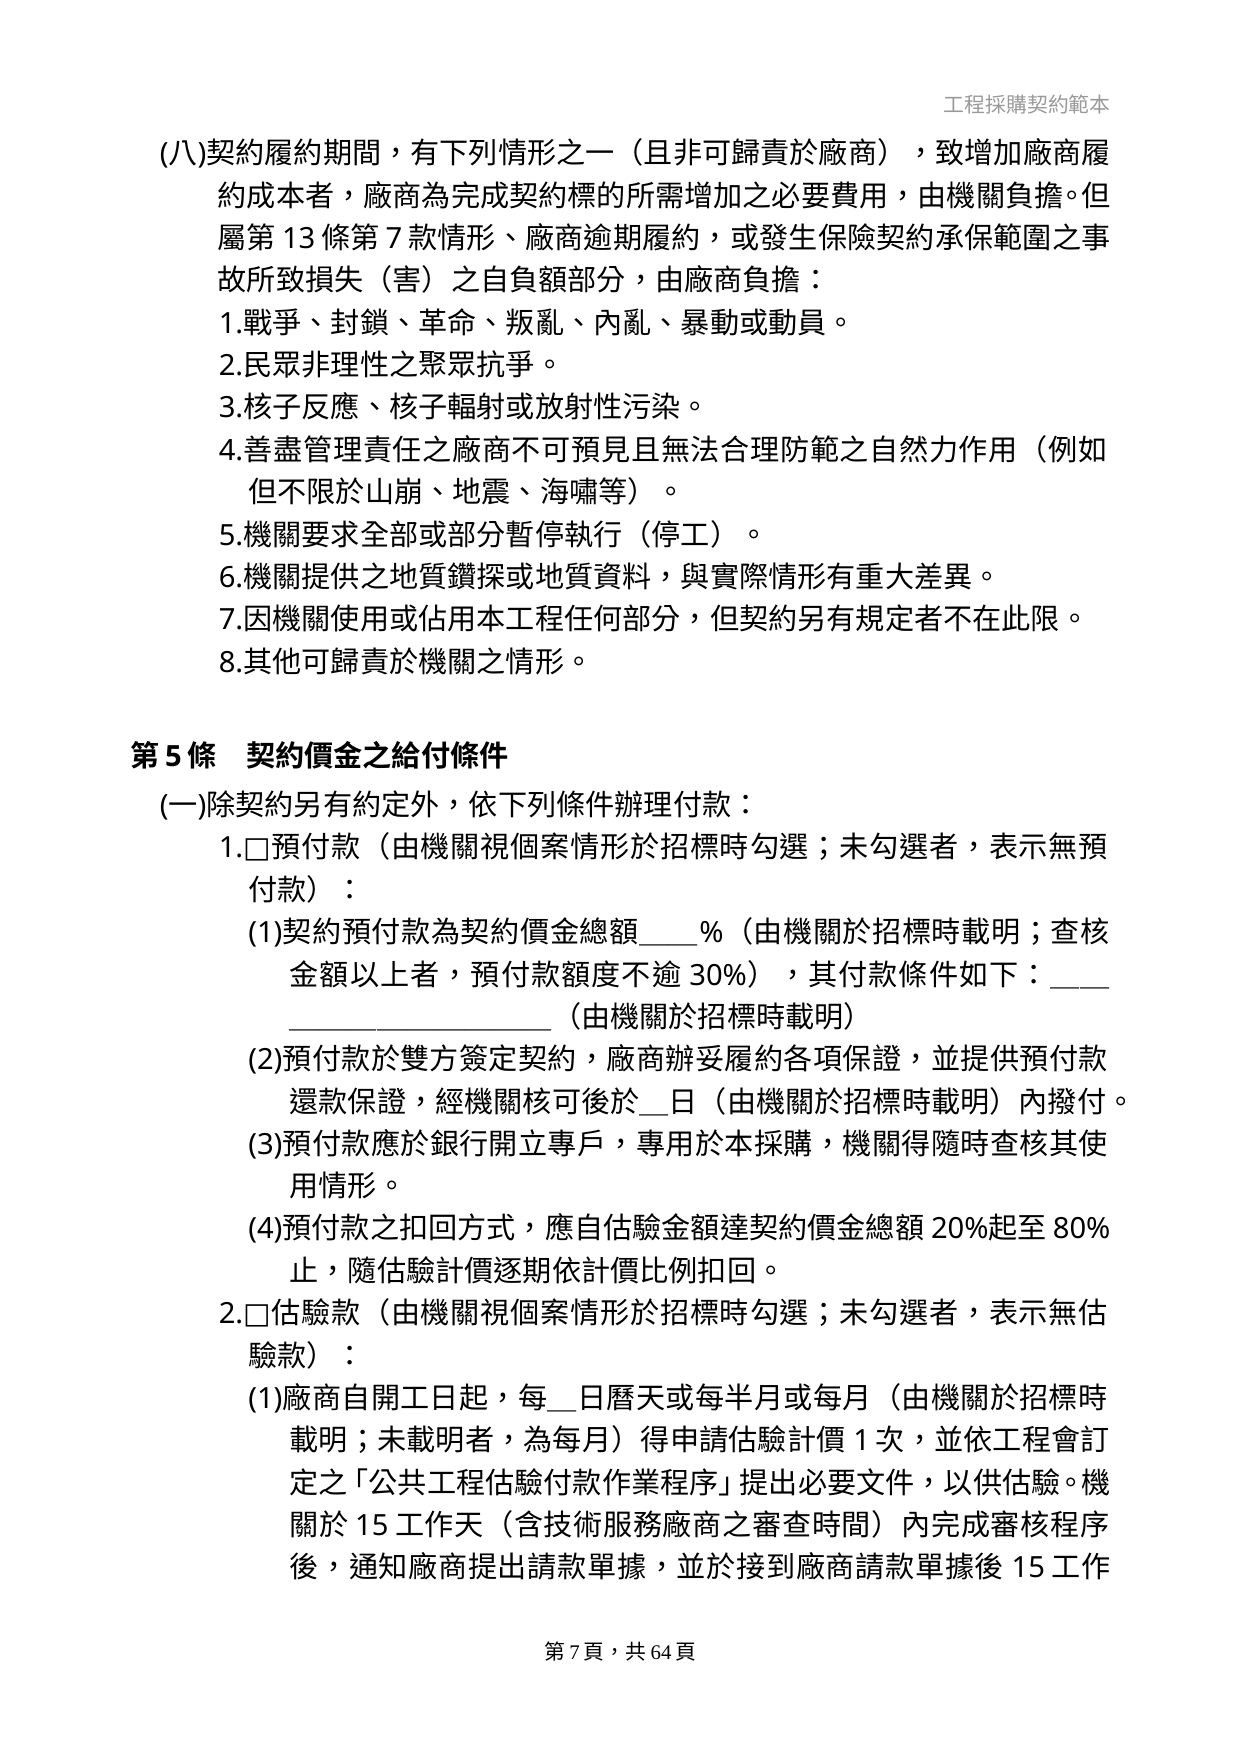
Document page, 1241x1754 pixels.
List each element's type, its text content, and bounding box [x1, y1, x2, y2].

text (4)預付款之扣回方式，應自估驗金額達契約價金總額20%起至80%止，隨估驗計價逐期依計價比例扣回。 [248, 1205, 1110, 1290]
text (3)預付款應於銀行開立專戶，專用於本採購，機關得隨時查核其使用情形。 [248, 1120, 1110, 1205]
text (1)契約預付款為契約價金總額＿＿%（由機關於招標時載明；查核金額以上者，預付款額度不逾30%），其付款條件如下：＿＿＿＿＿＿＿＿＿＿＿（由機關於招標時載明） [248, 909, 1110, 1036]
text 6.機關提供之地質鑽探或地質資料，與實際情形有重大差異。 [218, 553, 1108, 596]
text 第5條 契約價金之給付條件 [130, 733, 1110, 775]
text 2.民眾非理性之聚眾抗爭。 [218, 342, 1108, 384]
text 5.機關要求全部或部分暫停執行（停工）。 [218, 511, 1108, 553]
text 8.其他可歸責於機關之情形。 [218, 638, 1108, 681]
text (2)預付款於雙方簽定契約，廠商辦妥履約各項保證，並提供預付款還款保證，經機關核可後於＿日（由機關於招標時載明）內撥付。 [248, 1036, 1110, 1120]
text 3.核子反應、核子輻射或放射性污染。 [218, 384, 1108, 426]
text 2.□估驗款（由機關視個案情形於招標時勾選；未勾選者，表示無估驗款）： [218, 1290, 1110, 1374]
text (八)契約履約期間，有下列情形之一（且非可歸責於廠商），致增加廠商履約成本者，廠商為完成契約標的所需增加之必要費用，由機關負擔。但屬第13條第7款情形、廠商逾期履約，或發生保險契約承保範圍之事故所致損失（害）之自負額部分，由廠商負擔： [159, 130, 1110, 299]
text 1.戰爭、封鎖、革命、叛亂、內亂、暴動或動員。 [218, 299, 1108, 342]
text 4.善盡管理責任之廠商不可預見且無法合理防範之自然力作用（例如但不限於山崩、地震、海嘯等）。 [218, 426, 1108, 511]
text (1)廠商自開工日起，每＿日曆天或每半月或每月（由機關於招標時載明；未載明者，為每月）得申請估驗計價1次，並依工程會訂定之「公共工程估驗付款作業程序」提出必要文件，以供估驗。機關於15工作天（含技術服務廠商之審查時間）內完成審核程序後，通知廠商提出請款單據，並於接到廠商請款單據後15工作 [248, 1374, 1110, 1586]
text 7.因機關使用或佔用本工程任何部分，但契約另有規定者不在此限。 [218, 596, 1108, 638]
text (一)除契約另有約定外，依下列條件辦理付款： [159, 782, 1110, 824]
text 1.□預付款（由機關視個案情形於招標時勾選；未勾選者，表示無預付款）： [218, 824, 1110, 909]
